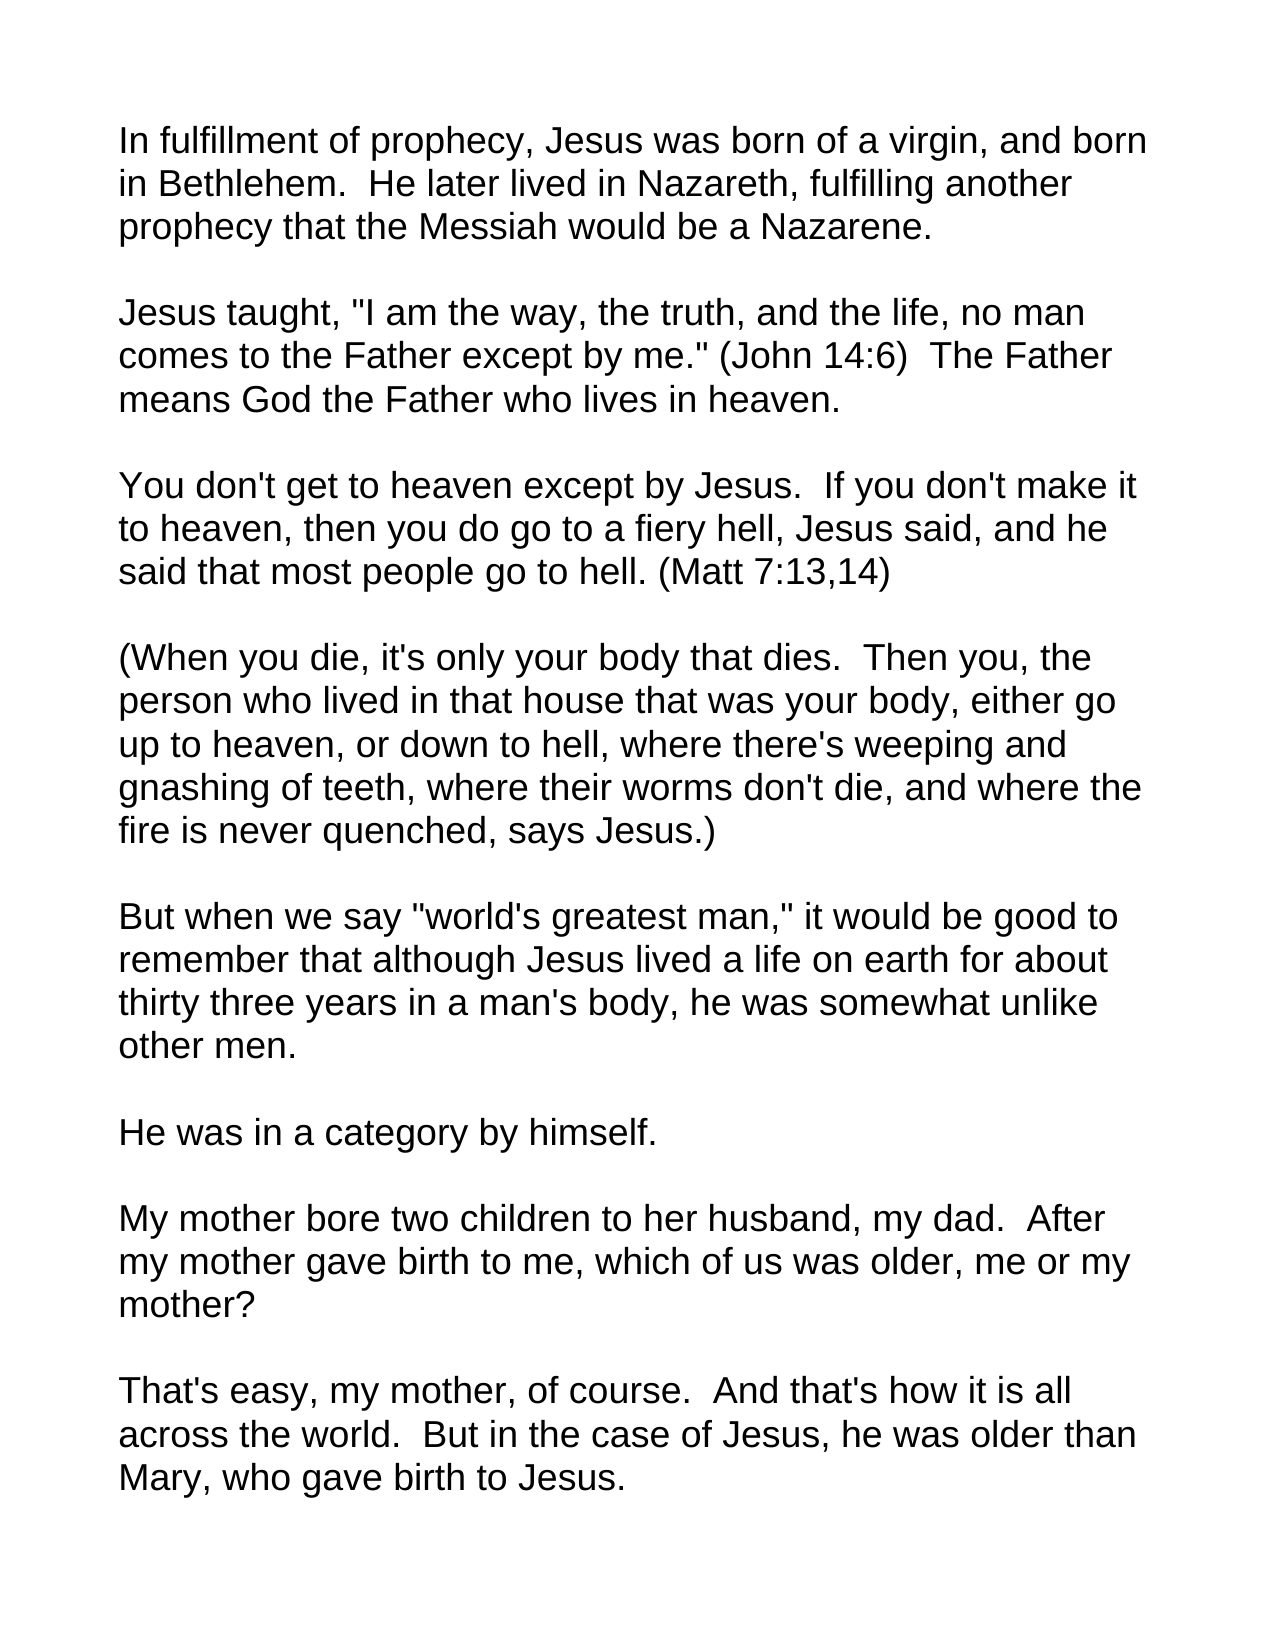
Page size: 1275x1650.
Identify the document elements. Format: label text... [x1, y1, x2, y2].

text Jesus taught, "I am the way, the truth, and the life, no man comes to the Father except by me." (John 14:6) The Father means God the Father who lives in heaven. [118, 291, 1157, 420]
text He was in a category by himself. [118, 1110, 1157, 1153]
text That's easy, my mother, of course. And that's how it is all across the world. But in the case of Jesus, he was older than Mary, who gave birth to Jesus. [118, 1369, 1157, 1498]
text In fulfillment of prophecy, Jesus was born of a virgin, and born in Bethlehem. He later lived in Nazareth, fulfilling another prophecy that the Messiah would be a Nazarene. [118, 118, 1157, 247]
text (When you die, it's only your body that dies. Then you, the person who lived in that house that was your body, either go up to heaven, or down to hell, where there's weeping and gnashing of teeth, where their worms don't die, and where the fire is never quenched, says Jesus.) [118, 636, 1157, 851]
text But when we say "world's greatest man," it would be good to remember that although Jesus lived a life on earth for about thirty three years in a man's body, he was somewhat unlike other men. [118, 894, 1157, 1067]
text My mother bore two children to her husband, my dad. After my mother gave birth to me, which of us was older, me or my mother? [118, 1196, 1157, 1326]
text You don't get to heaven except by Jesus. If you don't make it to heaven, then you do go to a fiery hell, Jesus said, and he said that most people go to hell. (Matt 7:13,14) [118, 463, 1157, 592]
